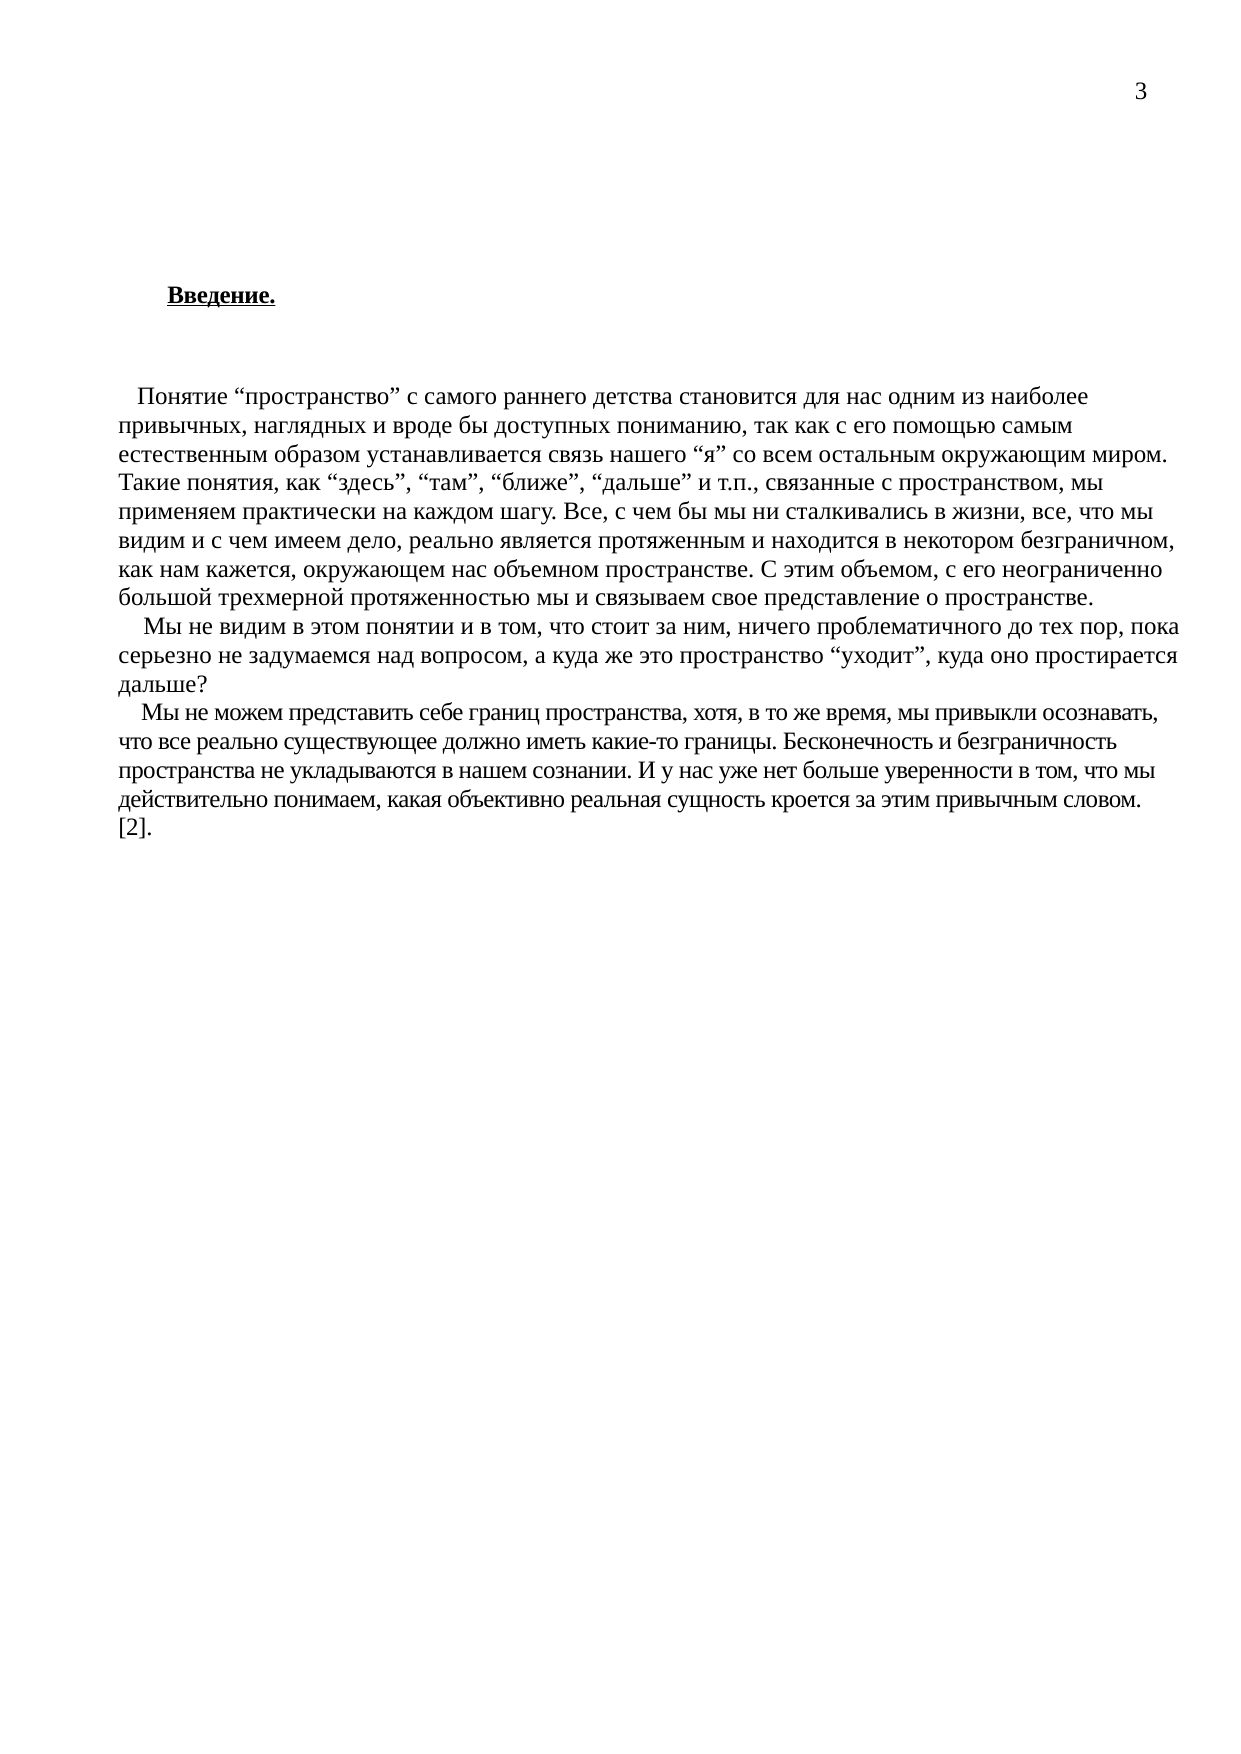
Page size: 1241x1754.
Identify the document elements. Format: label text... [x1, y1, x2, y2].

text Мы не видим в этом понятии и в том, что стоит за ним, ничего проблематичного до тех пор, пока серьезно не задумаемся над вопросом, а куда же это пространство “уходит”, куда оно простирается дальше? [118, 611, 1181, 697]
text Мы не можем представить себе границ пространства, хотя, в то же время, мы привыкли осознавать, что все реально существующее должно иметь какие-то границы. Бесконечность и безграничность пространства не укладываются в нашем сознании. И у нас уже нет больше уверенности в том, что мы действительно понимаем, какая объективно реальная сущность кроется за этим привычным словом. [118, 697, 1181, 812]
text Введение. [121, 263, 1181, 313]
text [2]. [118, 812, 1181, 841]
text 3 [121, 59, 1181, 109]
text Понятие “пространство” с самого раннего детства становится для нас одним из наиболее привычных, наглядных и вроде бы доступных пониманию, так как с его помощью самым естественным образом устанавливается связь нашего “я” со всем остальным окружающим миром. Такие понятия, как “здесь”, “там”, “ближе”, “дальше” и т.п., связанные с пространством, мы применяем практически на каждом шагу. Все, с чем бы мы ни сталкивались в жизни, все, что мы видим и с чем имеем дело, реально является протяженным и находится в некотором безграничном, как нам кажется, окружающем нас объемном пространстве. С этим объемом, с его неограниченно большой трехмерной протяженностью мы и связываем свое представление о пространстве. [118, 381, 1181, 611]
